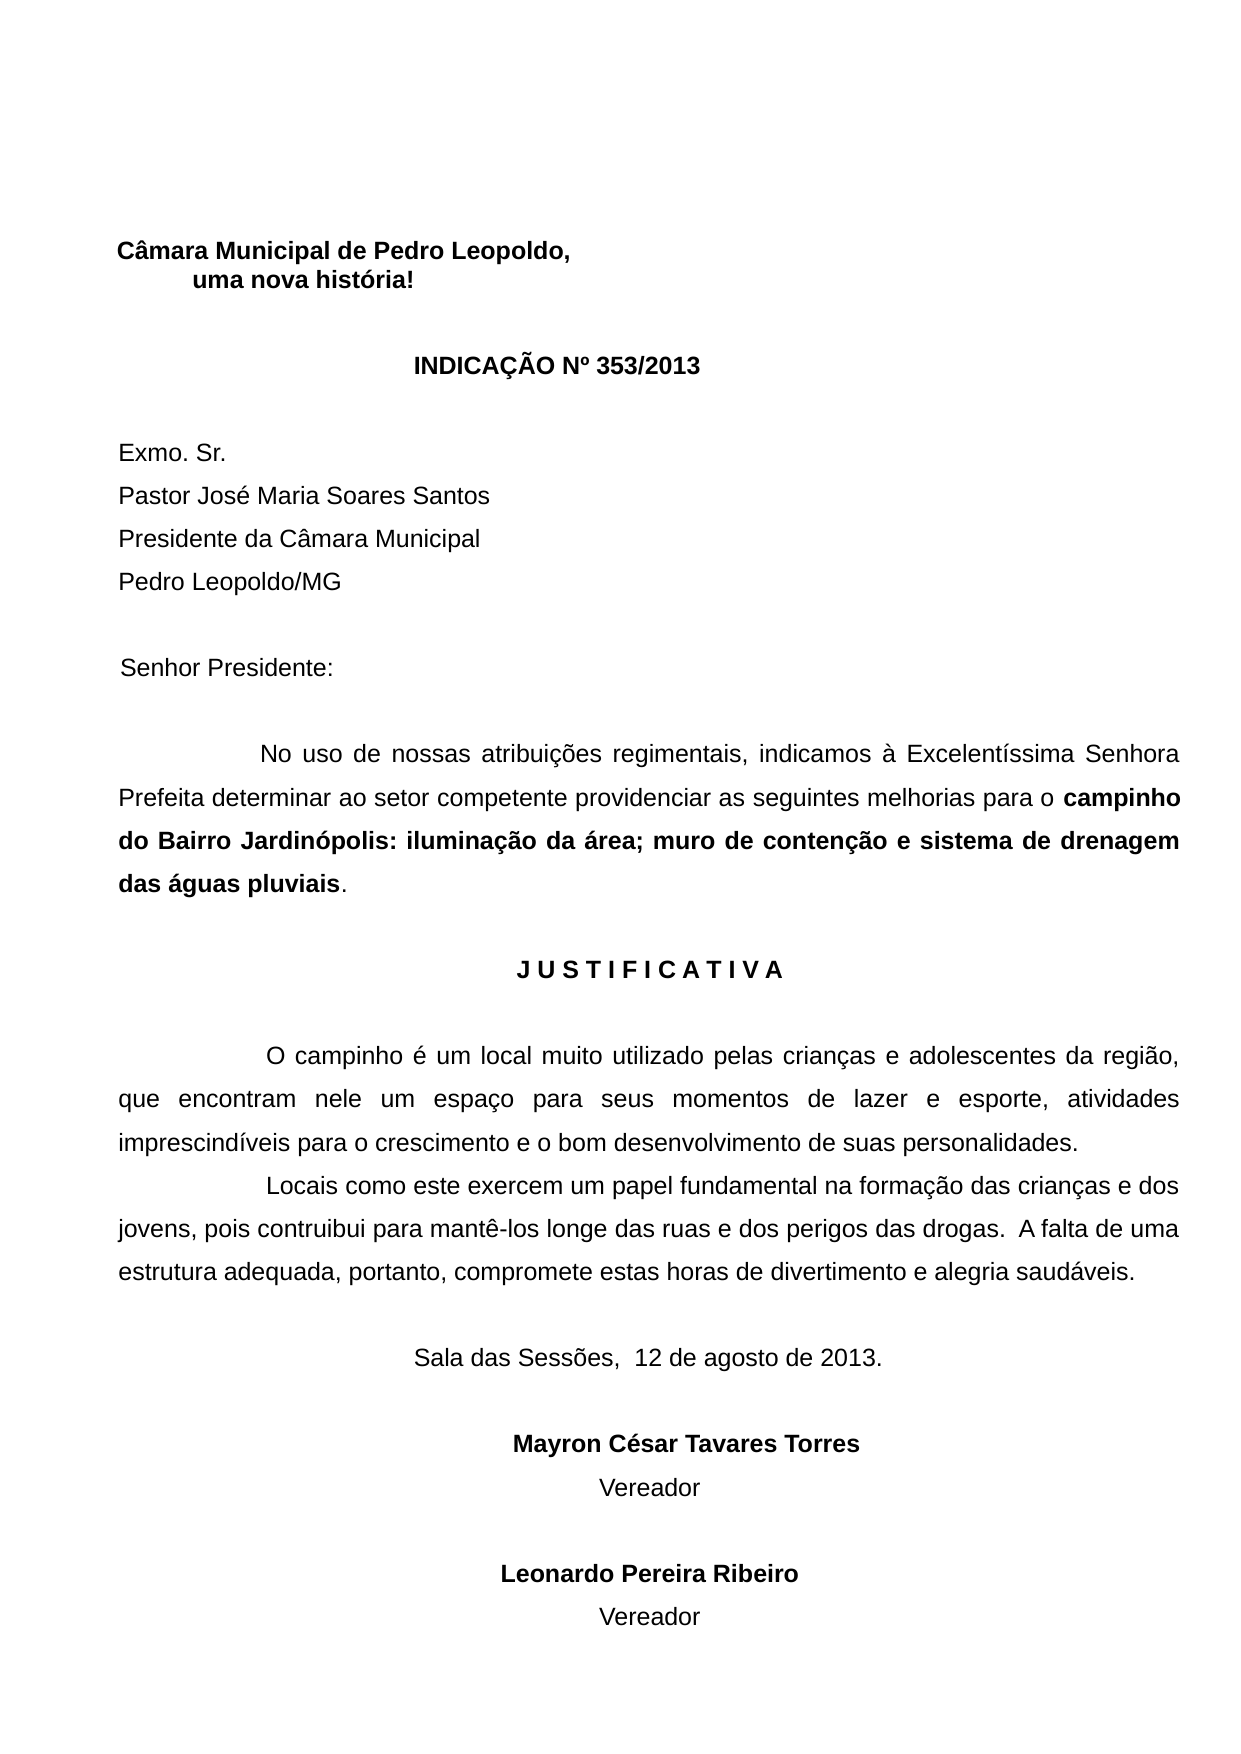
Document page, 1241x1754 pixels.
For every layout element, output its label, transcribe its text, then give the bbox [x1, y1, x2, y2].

text INDICAÇÃO Nº 353/2013 [118, 351, 1181, 380]
text Locais como este exercem um papel fundamental na formação das crianças e dos jovens, pois contruibui para mantê-los longe das ruas e dos perigos das drogas. A falta de uma estrutura adequada, portanto, compromete estas horas de divertimento e alegria saudáveis. [118, 1171, 1181, 1286]
text Câmara Municipal de Pedro Leopoldo, [117, 236, 1181, 265]
text uma nova história! [117, 265, 1181, 294]
text Leonardo Pereira Ribeiro [118, 1559, 1181, 1587]
text Mayron César Tavares Torres [118, 1429, 1181, 1458]
text Vereador [118, 1602, 1181, 1631]
text Pastor José Maria Soares Santos [118, 481, 1181, 509]
text No uso de nossas atribuições regimentais, indicamos à Excelentíssima Senhora Prefeita determinar ao setor competente providenciar as seguintes melhorias para o campinho do Bairro Jardinópolis: iluminação da área; muro de contenção e sistema de drenagem das águas pluviais. [118, 739, 1181, 897]
text Sala das Sessões, 12 de agosto de 2013. [118, 1343, 1181, 1372]
text Pedro Leopoldo/MG [118, 567, 1181, 596]
text J U S T I F I C A T I V A [118, 955, 1181, 984]
text Vereador [118, 1472, 1181, 1501]
text Senhor Presidente: [120, 653, 1181, 682]
text Presidente da Câmara Municipal [118, 524, 1181, 552]
text O campinho é um local muito utilizado pelas crianças e adolescentes da região, que encontram nele um espaço para seus momentos de lazer e esporte, atividades imprescindíveis para o crescimento e o bom desenvolvimento de suas personalidades. [118, 1041, 1181, 1156]
text Exmo. Sr. [118, 437, 1181, 466]
